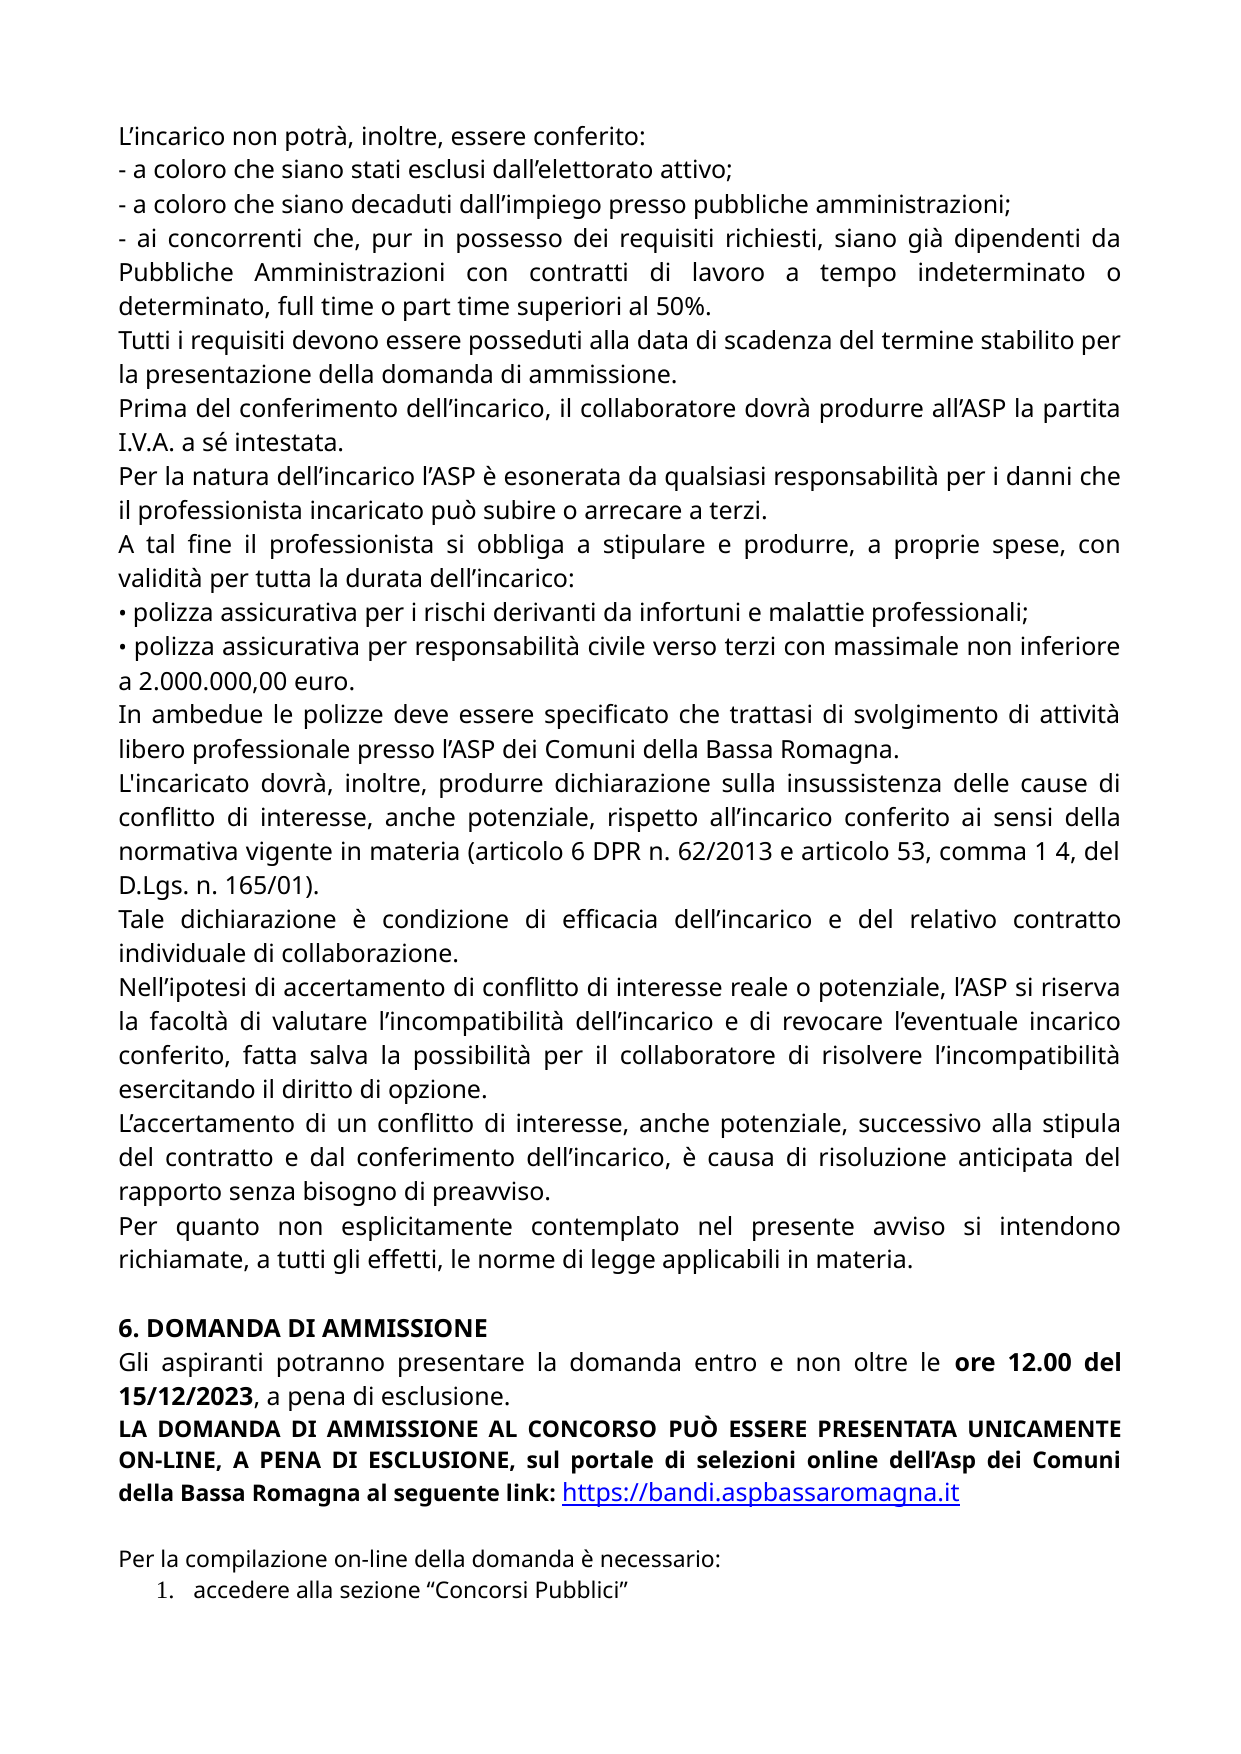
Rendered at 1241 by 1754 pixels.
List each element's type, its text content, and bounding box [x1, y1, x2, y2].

list accedere alla sezione “Concorsi Pubblici” [156, 1574, 1122, 1606]
text • polizza assicurativa per responsabilità civile verso terzi con massimale non inferiore a 2.000.000,00 euro. [118, 629, 1122, 697]
text - a coloro che siano stati esclusi dall’elettorato attivo; [118, 152, 1122, 186]
text Gli aspiranti potranno presentare la domanda entro e non oltre le ore 12.00 del 15/12/2023, a pena di esclusione. [118, 1344, 1122, 1412]
text Per la compilazione on-line della domanda è necessario: [118, 1543, 1122, 1574]
text L’incarico non potrà, inoltre, essere conferito: [118, 118, 1122, 152]
text - ai concorrenti che, pur in possesso dei requisiti richiesti, siano già dipendenti da Pubbliche Amministrazioni con contratti di lavoro a tempo indeterminato o determinato, full time o part time superiori al 50%. [118, 220, 1122, 322]
text 6. DOMANDA DI AMMISSIONE [118, 1310, 1122, 1344]
text • polizza assicurativa per i rischi derivanti da infortuni e malattie professionali; [118, 595, 1122, 629]
text Tale dichiarazione è condizione di efficacia dell’incarico e del relativo contratto individuale di collaborazione. [118, 902, 1122, 970]
text In ambedue le polizze deve essere specificato che trattasi di svolgimento di attività libero professionale presso l’ASP dei Comuni della Bassa Romagna. [118, 697, 1122, 765]
text L’accertamento di un conflitto di interesse, anche potenziale, successivo alla stipula del contratto e dal conferimento dell’incarico, è causa di risoluzione anticipata del rapporto senza bisogno di preavviso. [118, 1106, 1122, 1208]
text - a coloro che siano decaduti dall’impiego presso pubbliche amministrazioni; [118, 186, 1122, 220]
text LA DOMANDA DI AMMISSIONE AL CONCORSO PUÒ ESSERE PRESENTATA UNICAMENTE ON-LINE, A PENA DI ESCLUSIONE, sul portale di selezioni online dell’Asp dei Comuni della Bassa Romagna al seguente link: https://bandi.aspbassaromagna.it [118, 1412, 1122, 1509]
text L'incaricato dovrà, inoltre, produrre dichiarazione sulla insussistenza delle cause di conflitto di interesse, anche potenziale, rispetto all’incarico conferito ai sensi della normativa vigente in materia (articolo 6 DPR n. 62/2013 e articolo 53, comma 1 4, del D.Lgs. n. 165/01). [118, 765, 1122, 902]
text Per quanto non esplicitamente contemplato nel presente avviso si intendono richiamate, a tutti gli effetti, le norme di legge applicabili in materia. [118, 1208, 1122, 1276]
text Per la natura dell’incarico l’ASP è esonerata da qualsiasi responsabilità per i danni che il professionista incaricato può subire o arrecare a terzi. [118, 459, 1122, 527]
text Nell’ipotesi di accertamento di conflitto di interesse reale o potenziale, l’ASP si riserva la facoltà di valutare l’incompatibilità dell’incarico e di revocare l’eventuale incarico conferito, fatta salva la possibilità per il collaboratore di risolvere l’incompatibilità esercitando il diritto di opzione. [118, 970, 1122, 1106]
text Prima del conferimento dell’incarico, il collaboratore dovrà produrre all’ASP la partita I.V.A. a sé intestata. [118, 391, 1122, 459]
text Tutti i requisiti devono essere posseduti alla data di scadenza del termine stabilito per la presentazione della domanda di ammissione. [118, 322, 1122, 391]
text A tal fine il professionista si obbliga a stipulare e produrre, a proprie spese, con validità per tutta la durata dell’incarico: [118, 527, 1122, 595]
